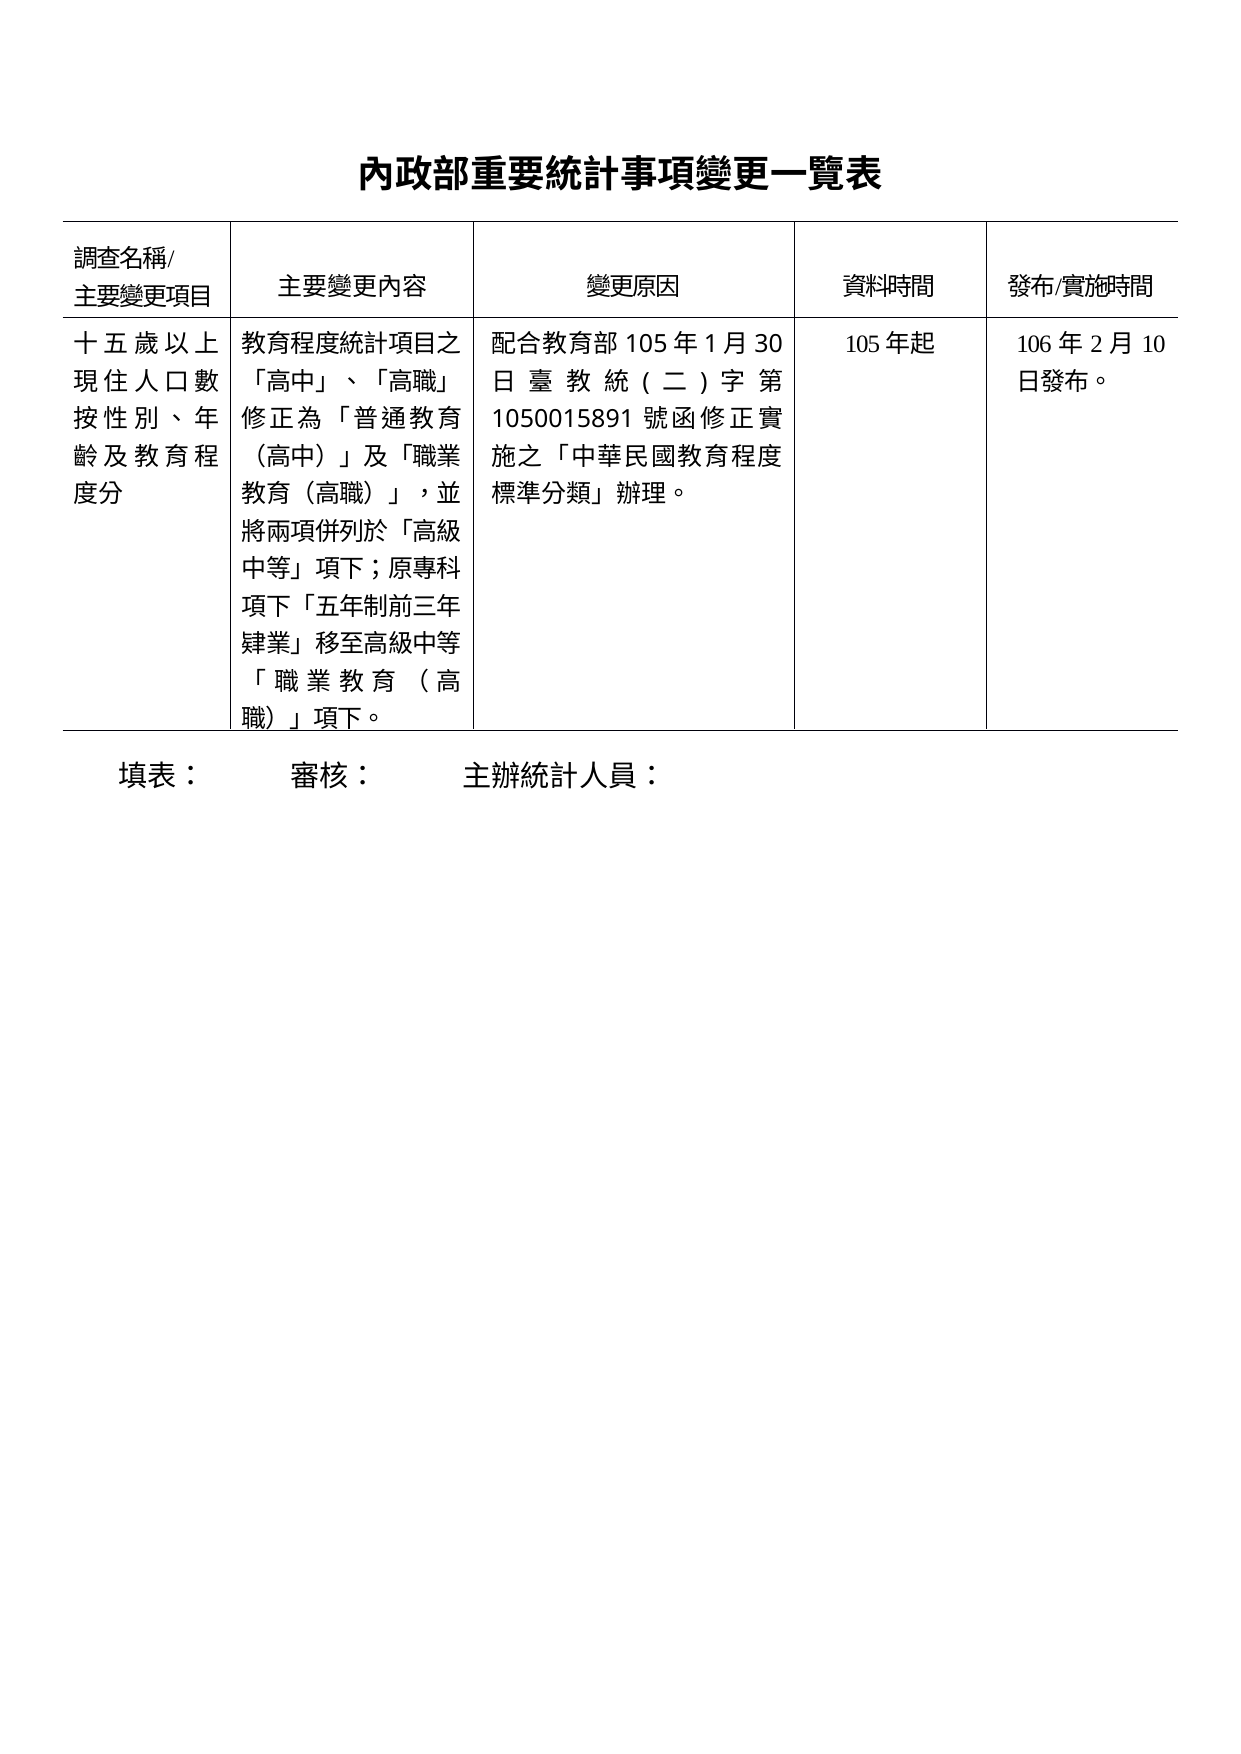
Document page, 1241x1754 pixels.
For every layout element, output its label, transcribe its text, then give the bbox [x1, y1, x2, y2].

table_header 資料時間 [795, 222, 986, 316]
table_header 調查名稱/ 主要變更項目 [63, 222, 230, 316]
table_cell 十五歲以上現住人口數按性別、年齡及教育程度分 [63, 318, 230, 729]
table_header 發布/實施時間 [987, 222, 1178, 316]
table_cell 配合教育部105年1月30日臺教統(二)字第1050015891號函修正實施之「中華民國教育程度標準分類」辦理。 [474, 318, 794, 729]
table_cell 106年2月10日發布。 [987, 318, 1178, 729]
text 填表： 審核： 主辦統計人員： [89, 731, 1152, 805]
table_cell 105年起 [795, 318, 986, 729]
table_header 主要變更內容 [231, 222, 473, 316]
table_cell 教育程度統計項目之「高中」、「高職」修正為「普通教育（高中）」及「職業教育（高職）」，並將兩項併列於「高級中等」項下；原專科項下「五年制前三年肄業」移至高級中等「職業教育（高職）」項下。 [231, 318, 473, 729]
table_header 變更原因 [474, 222, 794, 316]
text 內政部重要統計事項變更一覽表 [89, 127, 1152, 202]
